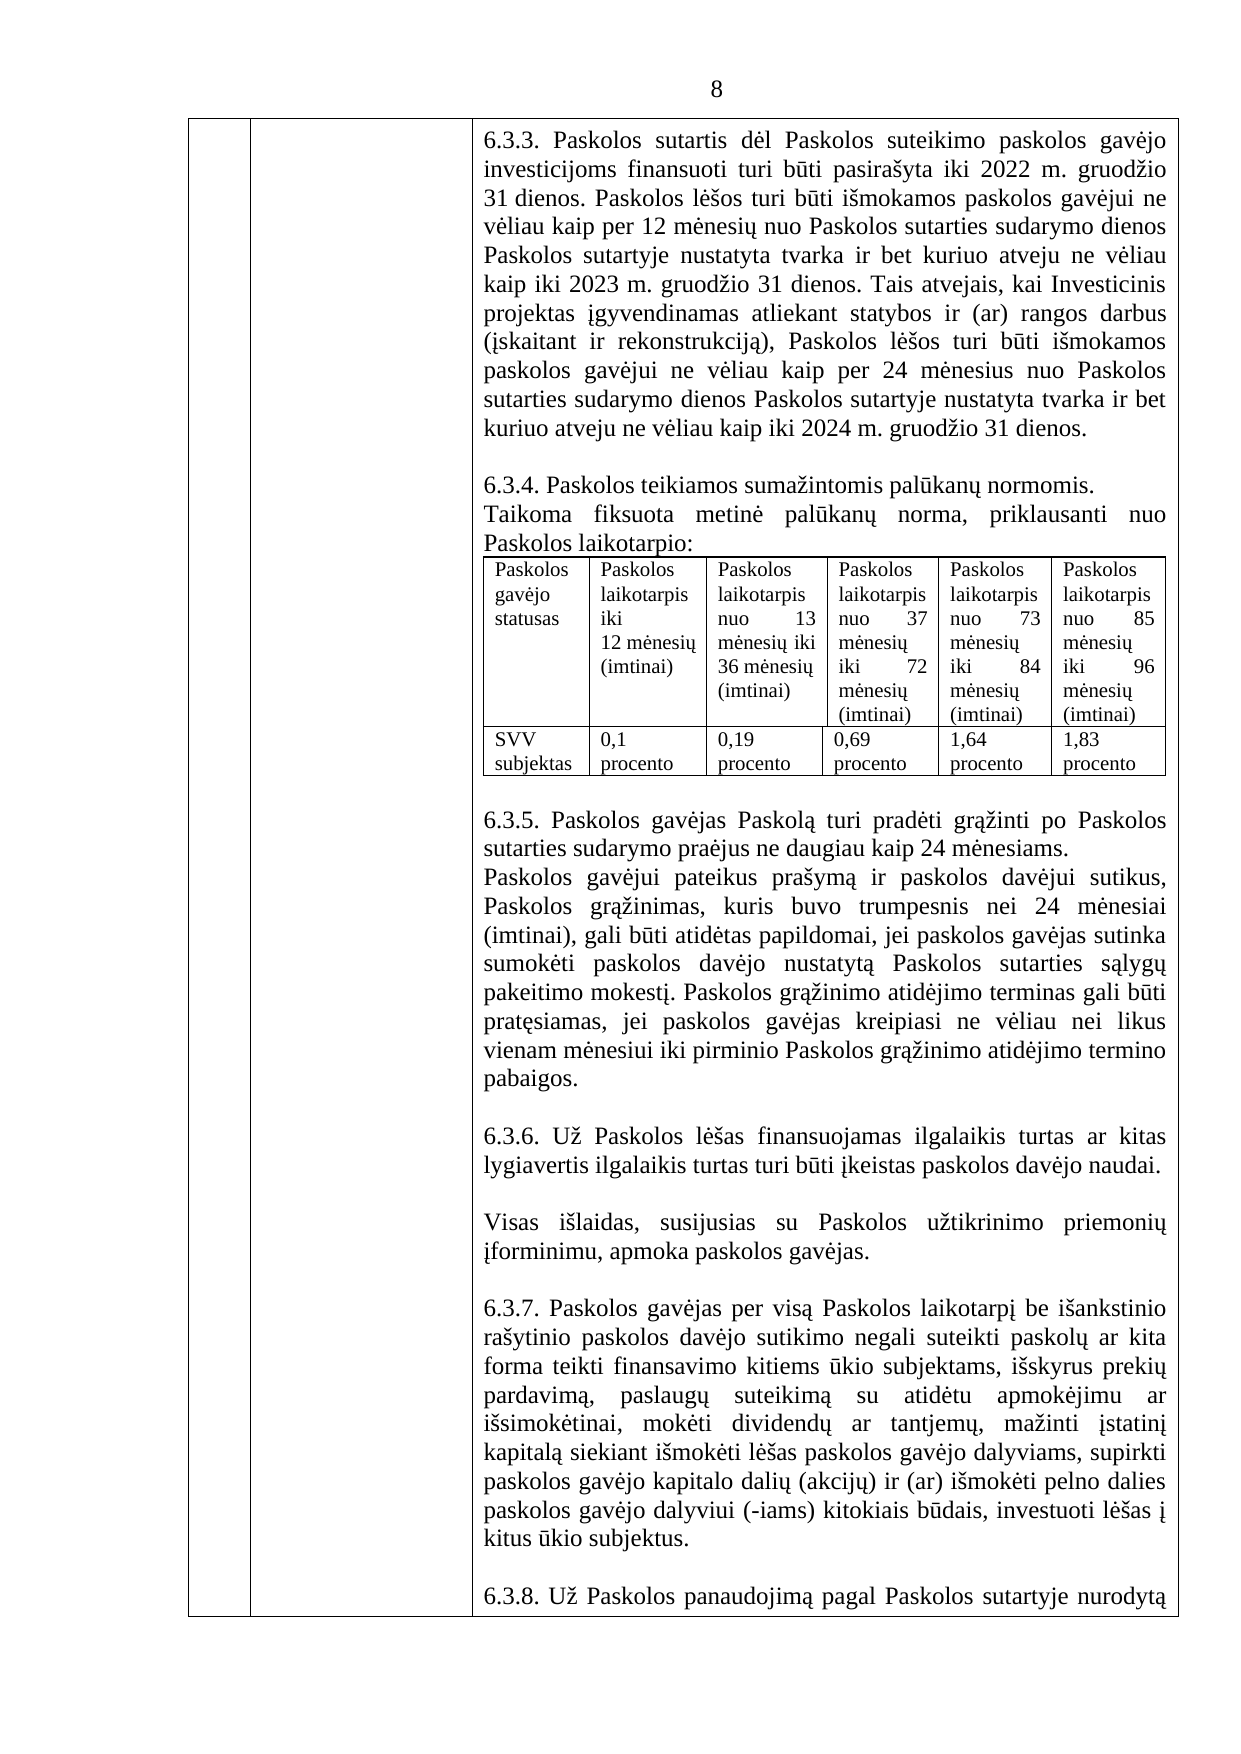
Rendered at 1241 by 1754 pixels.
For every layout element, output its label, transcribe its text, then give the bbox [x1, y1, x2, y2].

table_cell 0,69 procento [823, 727, 938, 775]
table_cell 1,83 procento [1052, 727, 1165, 775]
table_cell SVV subjektas [484, 727, 589, 775]
table_cell 1,64 procento [939, 727, 1051, 775]
table_cell [189, 119, 250, 1616]
table_header Paskolos laikotarpis nuo 85 mėnesių iki 96 mėnesių (imtinai) [1052, 558, 1165, 726]
table_cell [251, 119, 472, 1616]
table_cell 0,19 procento [707, 727, 822, 775]
table_cell 0,1 procento [590, 727, 706, 775]
table_header Paskolos laikotarpis nuo 13 mėnesių iki 36 mėnesių (imtinai) [707, 558, 827, 726]
table_header Paskolos laikotarpis iki 12 mėnesių (imtinai) [590, 558, 706, 726]
table_header Paskolos gavėjo statusas [484, 558, 589, 726]
table_header Paskolos laikotarpis nuo 37 mėnesių iki 72 mėnesių (imtinai) [828, 558, 938, 726]
table_header Paskolos laikotarpis nuo 73 mėnesių iki 84 mėnesių (imtinai) [939, 558, 1051, 726]
table_cell 6.3.3. Paskolos sutartis dėl Paskolos suteikimo paskolos gavėjo investicijoms finansuoti turi būti pasirašyta iki 2022 m. gruodžio 31 dienos. Paskolos lėšos turi būti išmokamos paskolos gavėjui ne vėliau kaip per 12 mėnesių nuo Paskolos sutarties sudarymo dienos Paskolos sutartyje nustatyta tvarka ir bet kuriuo atveju ne vėliau kaip iki 2023 m. gruodžio 31 dienos. Tais atvejais, kai Investicinis projektas įgyvendinamas atliekant statybos ir (ar) rangos darbus (įskaitant ir rekonstrukciją), Paskolos lėšos turi būti išmokamos paskolos gavėjui ne vėliau kaip per 24 mėnesius nuo Paskolos sutarties sudarymo dienos Paskolos sutartyje nustatyta tvarka ir bet kuriuo atveju ne vėliau kaip iki 2024 m. gruodžio 31 dienos. 6.3.4. Paskolos teikiamos sumažintomis palūkanų normomis. Taikoma fiksuota metinė palūkanų norma, priklausanti nuo Paskolos laikotarpio: 6.3.5. Paskolos gavėjas Paskolą turi pradėti grąžinti po Paskolos sutarties sudarymo praėjus ne daugiau kaip 24 mėnesiams. Paskolos gavėjui pateikus prašymą ir paskolos davėjui sutikus, Paskolos grąžinimas, kuris buvo trumpesnis nei 24 mėnesiai (imtinai), gali būti atidėtas papildomai, jei paskolos gavėjas sutinka sumokėti paskolos davėjo nustatytą Paskolos sutarties sąlygų pakeitimo mokestį. Paskolos grąžinimo atidėjimo terminas gali būti pratęsiamas, jei paskolos gavėjas kreipiasi ne vėliau nei likus vienam mėnesiui iki pirminio Paskolos grąžinimo atidėjimo termino pabaigos. 6.3.6. Už Paskolos lėšas finansuojamas ilgalaikis turtas ar kitas lygiavertis ilgalaikis turtas turi būti įkeistas paskolos davėjo naudai. Visas išlaidas, susijusias su Paskolos užtikrinimo priemonių įforminimu, apmoka paskolos gavėjas. 6.3.7. Paskolos gavėjas per visą Paskolos laikotarpį be išankstinio rašytinio paskolos davėjo sutikimo negali suteikti paskolų ar kita forma teikti finansavimo kitiems ūkio subjektams, išskyrus prekių pardavimą, paslaugų suteikimą su atidėtu apmokėjimu ar išsimokėtinai, mokėti dividendų ar tantjemų, mažinti įstatinį kapitalą siekiant išmokėti lėšas paskolos gavėjo dalyviams, supirkti paskolos gavėjo kapitalo dalių (akcijų) ir (ar) išmokėti pelno dalies paskolos gavėjo dalyviui (-iams) kitokiais būdais, investuoti lėšas į kitus ūkio subjektus. 6.3.8. Už Paskolos panaudojimą pagal Paskolos sutartyje nurodytą [473, 119, 1178, 1616]
